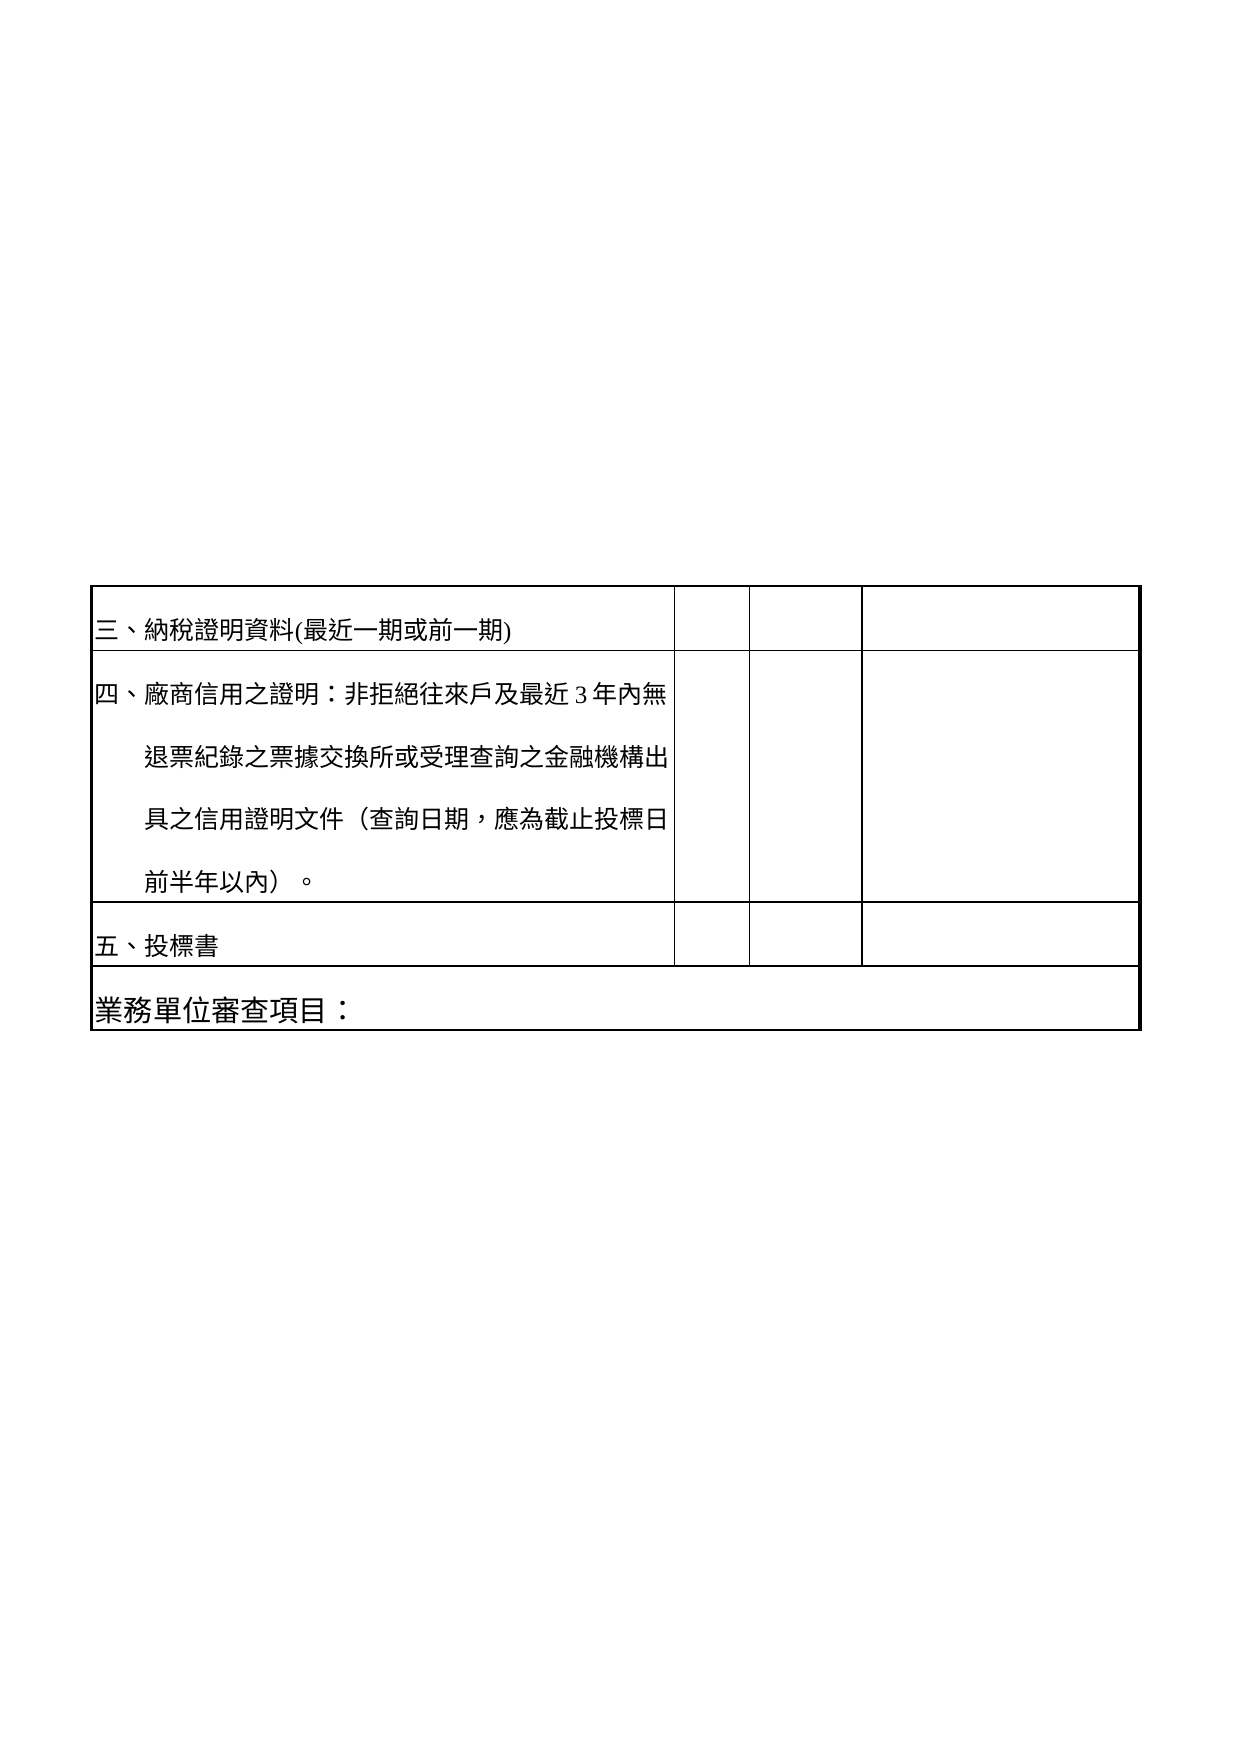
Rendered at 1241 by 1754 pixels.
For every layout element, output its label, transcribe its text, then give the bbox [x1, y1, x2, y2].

table_cell [863, 903, 1138, 965]
table_cell [750, 587, 861, 649]
table_cell [750, 903, 861, 965]
table_cell [750, 651, 861, 901]
table_cell 業務單位審查項目： [93, 967, 1138, 1029]
table_cell 三、納稅證明資料(最近一期或前一期) [93, 587, 674, 649]
table_cell [675, 587, 749, 649]
table_cell [863, 651, 1138, 901]
table_cell [863, 587, 1138, 649]
table_cell [675, 651, 749, 901]
table_cell 五、投標書 [93, 903, 674, 965]
table_cell 四、廠商信用之證明：非拒絕往來戶及最近3年內無退票紀錄之票據交換所或受理查詢之金融機構出具之信用證明文件（查詢日期，應為截止投標日前半年以內）。 [93, 651, 674, 901]
table_cell [675, 903, 749, 965]
